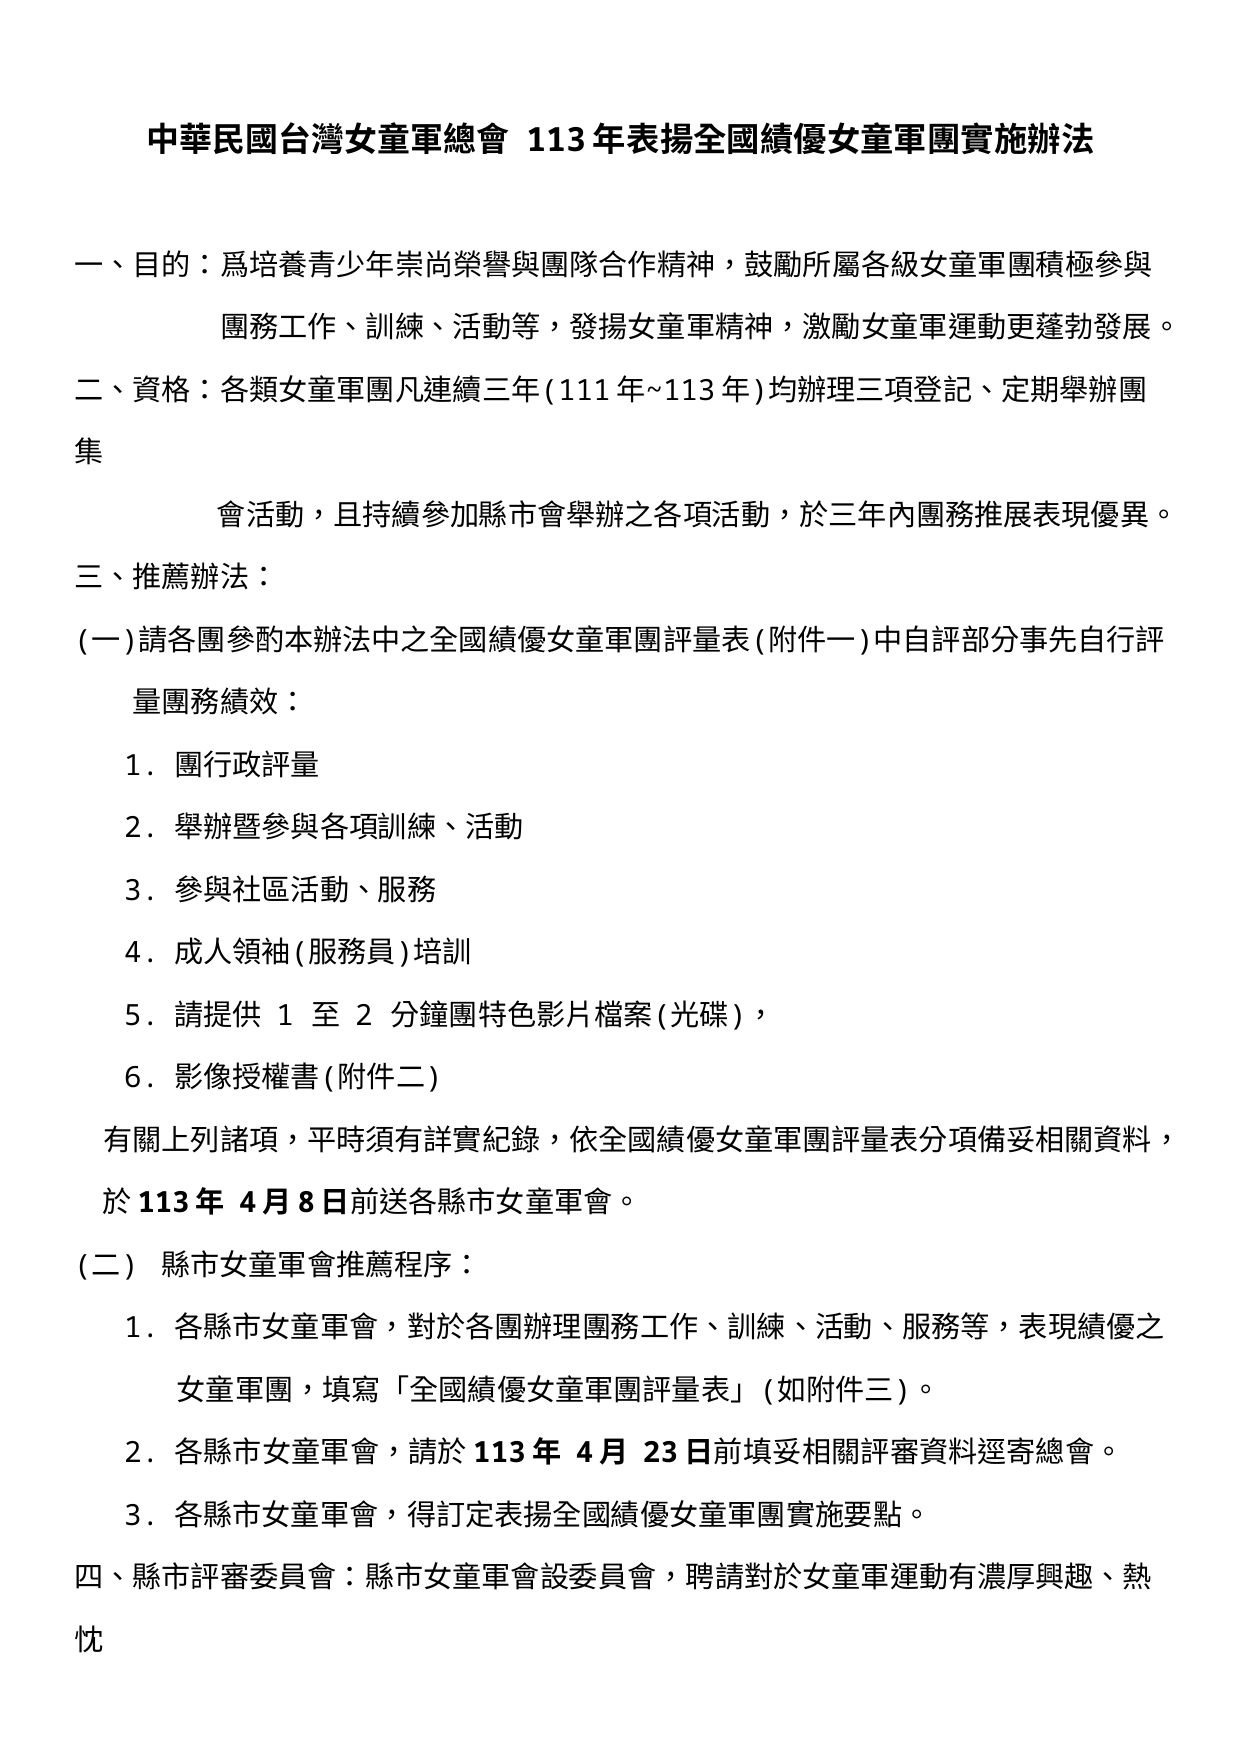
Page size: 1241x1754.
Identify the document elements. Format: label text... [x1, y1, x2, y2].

text 於113年 4月8日前送各縣市女童軍會。 [74, 1158, 1166, 1221]
text 二、資格：各類女童軍團凡連續三年(111年~113年)均辦理三項登記、定期舉辦團集 [74, 346, 1166, 471]
text 量團務績效： [74, 658, 1166, 721]
text 中華民國台灣女童軍總會 113年表揚全國績優女童軍團實施辦法 [74, 96, 1166, 158]
text 1. 各縣市女童軍會，對於各團辦理團務工作、訓練、活動、服務等，表現績優之 [74, 1283, 1166, 1346]
text 3. 參與社區活動、服務 [74, 846, 1166, 908]
text 有關上列諸項，平時須有詳實紀錄，依全國績優女童軍團評量表分項備妥相關資料， [74, 1096, 1166, 1158]
text 3. 各縣市女童軍會，得訂定表揚全國績優女童軍團實施要點。 [74, 1471, 1166, 1533]
text 2. 各縣市女童軍會，請於113年 4月 23日前填妥相關評審資料逕寄總會。 [74, 1408, 1166, 1471]
text 4. 成人領袖(服務員)培訓 [74, 908, 1166, 971]
text 1. 團行政評量 [74, 721, 1166, 783]
text (二) 縣市女童軍會推薦程序： [74, 1221, 1166, 1283]
text 三、推薦辦法： [74, 533, 1166, 596]
text 會活動，且持續參加縣市會舉辦之各項活動，於三年內團務推展表現優異。 [74, 471, 1166, 533]
text 團務工作、訓練、活動等，發揚女童軍精神，激勵女童軍運動更蓬勃發展。 [74, 283, 1166, 346]
text (一)請各團參酌本辦法中之全國績優女童軍團評量表(附件一)中自評部分事先自行評 [74, 596, 1166, 658]
text 2. 舉辦暨參與各項訓練、活動 [74, 783, 1166, 846]
text 一、目的：爲培養青少年崇尚榮譽與團隊合作精神，鼓勵所屬各級女童軍團積極參與 [74, 221, 1166, 283]
text 四、縣市評審委員會：縣市女童軍會設委員會，聘請對於女童軍運動有濃厚興趣、熱忱 [74, 1533, 1166, 1658]
text 5. 請提供 1 至 2 分鐘團特色影片檔案(光碟)， [74, 971, 1166, 1033]
text 6. 影像授權書(附件二) [74, 1033, 1166, 1096]
text 女童軍團，填寫「全國績優女童軍團評量表」(如附件三)。 [74, 1346, 1166, 1408]
